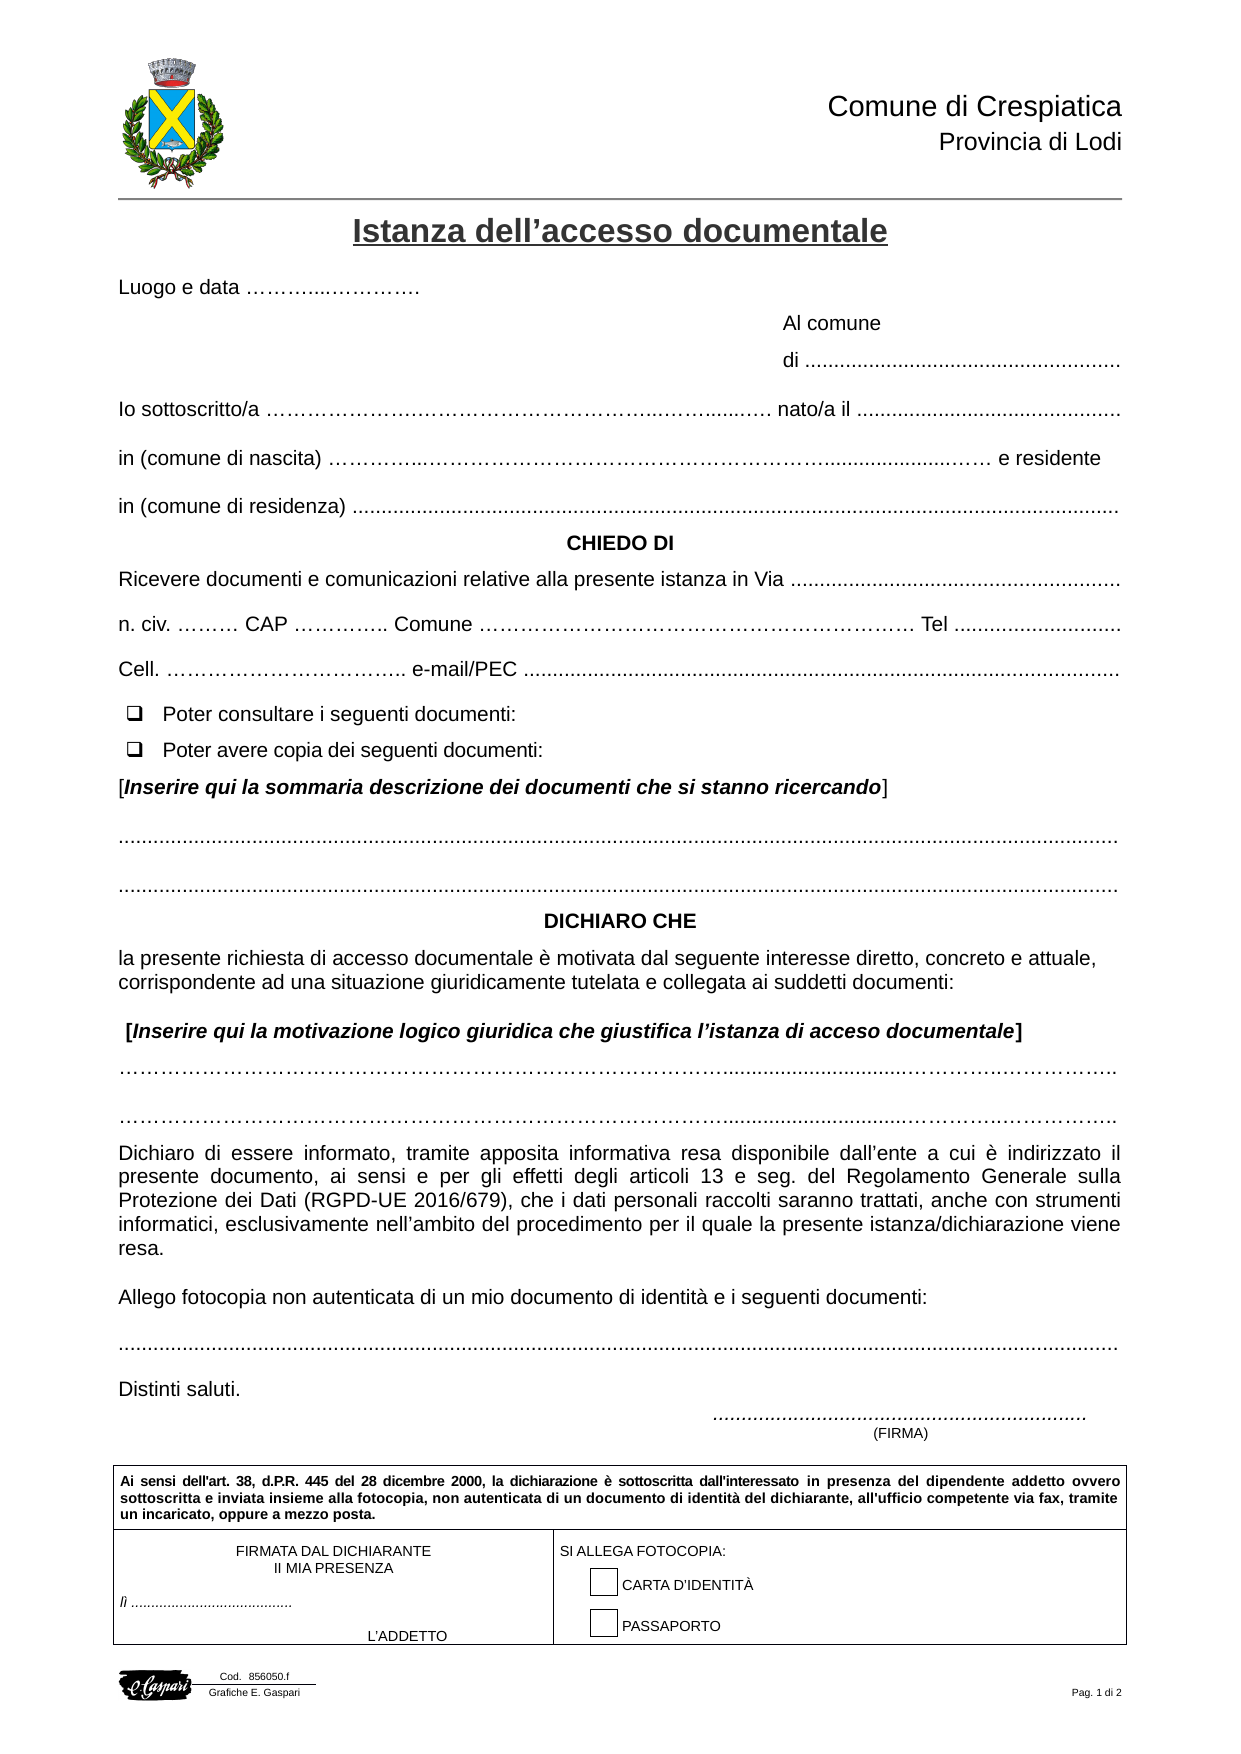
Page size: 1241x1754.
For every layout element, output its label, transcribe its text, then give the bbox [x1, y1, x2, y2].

table_header Ai sensi dell'art. 38, d.P.R. 445 del 28 dicembre 2000, la dichiarazione è sottoscritta dall'interessato in presenza del dipendente addetto ovvero sottoscritta e inviata insieme alla fotocopia, non autenticata di un documento di identità del dichiarante, all'ufficio competente via fax, tramite un incaricato, oppure a mezzo posta. [114, 1466, 1126, 1529]
text [Inserire qui la motivazione logico giuridica che giustifica l’istanza di acceso documentale] [125, 1018, 1122, 1042]
subtitle Istanza dell’accesso documentale [118, 211, 1122, 249]
table_cell SI ALLEGA FOTOCOPIA: CARTA D’IDENTITÀ PASSAPORTO [554, 1530, 1126, 1644]
text n. civ. ……… CAP ………….. Comune ……………………………………………………… Tel [118, 612, 1122, 636]
text Allego fotocopia non autenticata di un mio documento di identità e i seguenti documenti: [118, 1285, 1122, 1309]
text ……………………………………………………………………………................................…………..…………….. [118, 1104, 1122, 1128]
text Luogo e data ………....…………. [118, 274, 1122, 298]
text CHIEDO DI [118, 531, 1122, 555]
text Ricevere documenti e comunicazioni relative alla presente istanza in Via [118, 567, 1122, 591]
text (FIRMA) [679, 1425, 1122, 1442]
table_cell FIRMATA DAL DICHIARANTE II MIA PRESENZA lì ........................................ L’ADDETTO [114, 1530, 553, 1644]
text ................................................................. [679, 1401, 1122, 1425]
text Cell. …………………………….. e-mail/PEC [118, 657, 1122, 681]
list Poter consultare i seguenti documenti: [125, 702, 1122, 726]
text in (comune di residenza) [118, 494, 1122, 518]
text Distinti saluti. [118, 1377, 1122, 1401]
text la presente richiesta di accesso documentale è motivata dal seguente interesse diretto, concreto e attuale, corrispondente ad una situazione giuridicamente tutelata e collegata ai suddetti documenti: [118, 946, 1122, 993]
list Poter avere copia dei seguenti documenti: [125, 738, 1122, 762]
picture [122, 58, 224, 189]
text Io sottoscritto/a ………………….……………………………...…….......…. nato/a il [118, 396, 1122, 420]
text Provincia di Lodi [224, 127, 1122, 156]
text di [783, 347, 1122, 371]
text Dichiaro di essere informato, tramite apposita informativa resa disponibile dall’ente a cui è indirizzato il presente documento, ai sensi e per gli effetti degli articoli 13 e seg. del Regolamento Generale sulla Protezione dei Dati (RGPD-UE 2016/679), che i dati personali raccolti saranno trattati, anche con strumenti informatici, esclusivamente nell’ambito del procedimento per il quale la presente istanza/dichiarazione viene resa. [118, 1140, 1122, 1260]
text in (comune di nascita) …………...…………………………………………………......................…… e residente [118, 445, 1122, 469]
text [Inserire qui la sommaria descrizione dei documenti che si stanno ricercando] [118, 775, 1122, 799]
text ……………………………………………………………………………................................…………..…………….. [118, 1055, 1122, 1079]
text Comune di Crespiatica [224, 89, 1122, 122]
text DICHIARO CHE [118, 909, 1122, 933]
picture [118, 1669, 192, 1701]
text Al comune [783, 311, 1122, 335]
